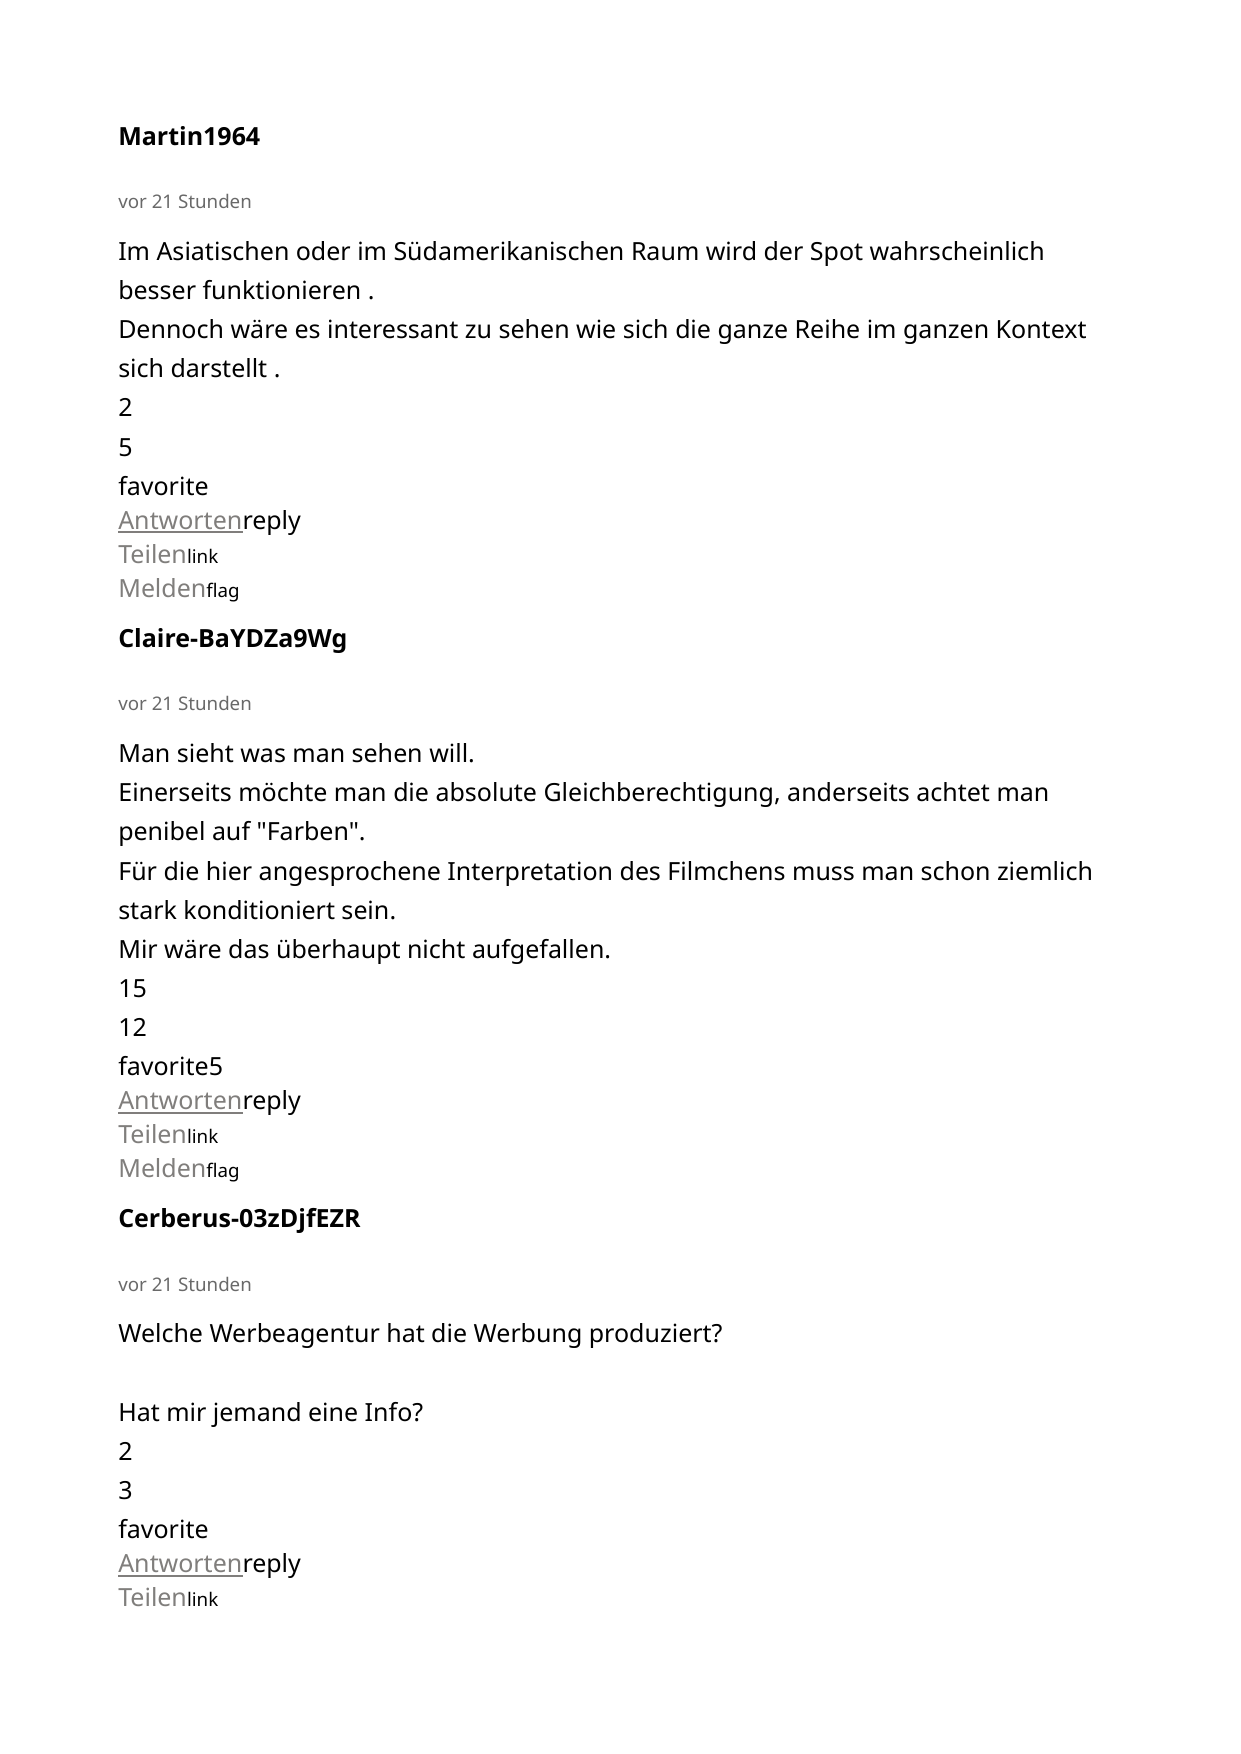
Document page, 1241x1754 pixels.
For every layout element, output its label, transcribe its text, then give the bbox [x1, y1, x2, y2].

text Claire-BaYDZa9Wg [118, 620, 1114, 654]
text 5 [118, 429, 1122, 463]
text 2 [118, 390, 1122, 424]
text Man sieht was man sehen will. Einerseits möchte man die absolute Gleichberechtigung, anderseits achtet man penibel auf "Farben". Für die hier angesprochene Interpretation des Filmchens muss man schon ziemlich stark konditioniert sein. Mir wäre das überhaupt nicht aufgefallen. [118, 736, 1122, 966]
text 15 [118, 971, 1122, 1005]
text favorite [118, 1512, 1122, 1546]
text vor 21 Stunden [118, 1271, 1117, 1297]
text Meldenflag [118, 571, 1122, 605]
text Cerberus-03zDjfEZR [118, 1201, 1114, 1235]
text Teilenlink [118, 1117, 1122, 1151]
text favorite [118, 468, 1122, 502]
text Meldenflag [118, 1151, 1122, 1185]
text Antwortenreply [118, 1083, 1122, 1117]
text Teilenlink [118, 537, 1122, 571]
text vor 21 Stunden [118, 188, 1117, 214]
text 2 [118, 1434, 1122, 1468]
text Welche Werbeagentur hat die Werbung produziert? Hat mir jemand eine Info? [118, 1316, 1122, 1428]
text favorite5 [118, 1049, 1122, 1083]
text Antwortenreply [118, 502, 1122, 537]
text 12 [118, 1010, 1122, 1044]
text Antwortenreply [118, 1546, 1122, 1580]
text Teilenlink [118, 1580, 1122, 1614]
text vor 21 Stunden [118, 691, 1117, 716]
text Im Asiatischen oder im Südamerikanischen Raum wird der Spot wahrscheinlich besser funktionieren . Dennoch wäre es interessant zu sehen wie sich die ganze Reihe im ganzen Kontext sich darstellt . [118, 233, 1122, 385]
text Martin1964 [118, 118, 1114, 152]
text 3 [118, 1473, 1122, 1507]
